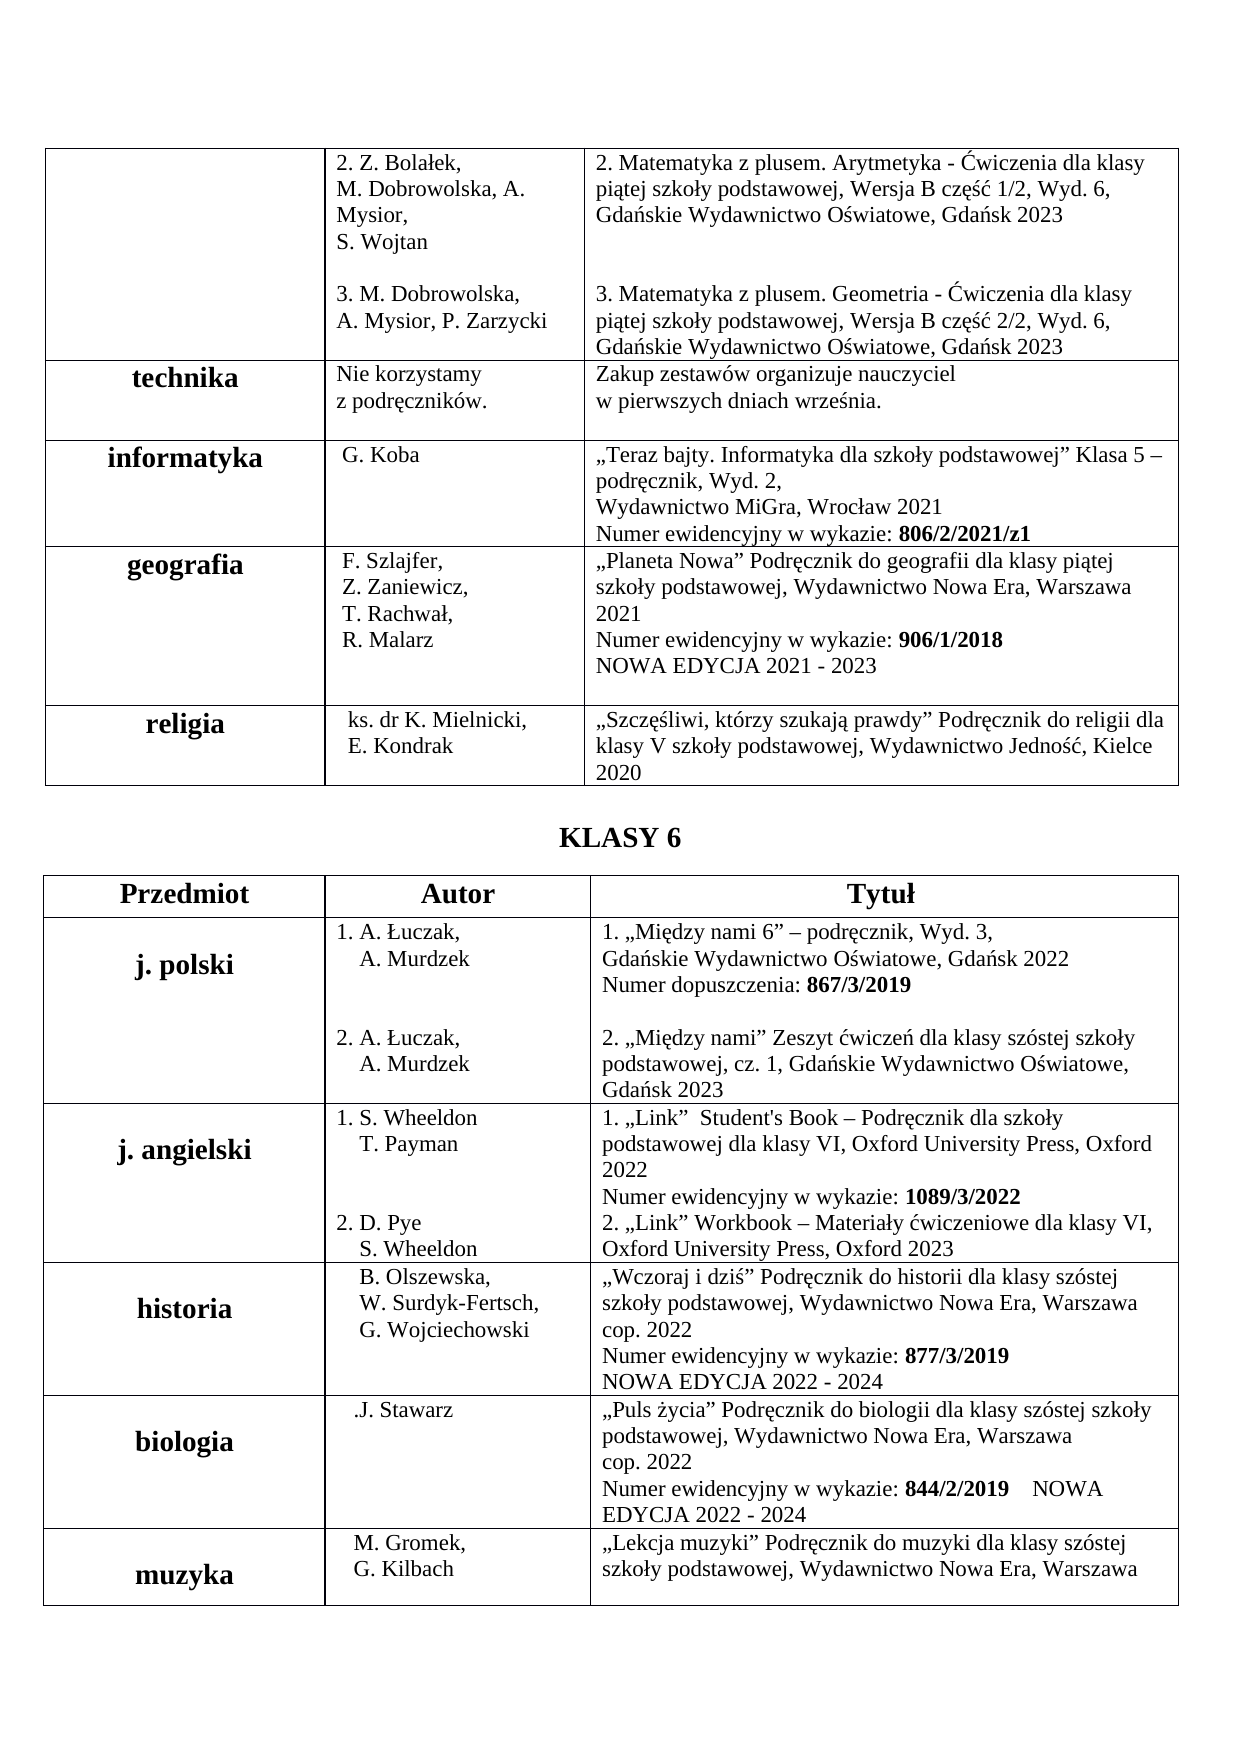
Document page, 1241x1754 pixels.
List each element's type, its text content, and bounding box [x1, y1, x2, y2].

table_cell geografia [46, 547, 324, 705]
table_cell j. polski [44, 918, 324, 1103]
table_cell Nie korzystamy z podręczników. [326, 361, 584, 439]
table_cell historia [44, 1263, 324, 1395]
table_cell „Puls życia” Podręcznik do biologii dla klasy szóstej szkoły podstawowej, Wydawnictwo Nowa Era, Warszawa cop. 2022 Numer ewidencyjny w wykazie: 844/2/2019 NOWA EDYCJA 2022 - 2024 [591, 1396, 1178, 1527]
table_cell 1. „Link” Student's Book – Podręcznik dla szkoły podstawowej dla klasy VI, Oxford University Press, Oxford 2022 Numer ewidencyjny w wykazie: 1089/3/2022 2. „Link” Workbook – Materiały ćwiczeniowe dla klasy VI, Oxford University Press, Oxford 2023 [591, 1104, 1178, 1262]
table_cell biologia [44, 1396, 324, 1527]
table_cell „Wczoraj i dziś” Podręcznik do historii dla klasy szóstej szkoły podstawowej, Wydawnictwo Nowa Era, Warszawa cop. 2022 Numer ewidencyjny w wykazie: 877/3/2019 NOWA EDYCJA 2022 - 2024 [591, 1263, 1178, 1395]
text KLASY 6 [148, 820, 1093, 853]
table_cell G. Koba [326, 441, 584, 546]
table_header Autor [326, 876, 590, 917]
table_cell 1. S. Wheeldon T. Payman 2. D. Pye S. Wheeldon [326, 1104, 590, 1262]
table_header Przedmiot [44, 876, 324, 917]
table_cell ks. dr K. Mielnicki, E. Kondrak [326, 706, 584, 785]
table_cell M. Gromek, G. Kilbach [326, 1529, 590, 1605]
table_cell religia [46, 706, 324, 785]
table_cell Zakup zestawów organizuje nauczyciel w pierwszych dniach września. [585, 361, 1178, 439]
table_cell „Lekcja muzyki” Podręcznik do muzyki dla klasy szóstej szkoły podstawowej, Wydawnictwo Nowa Era, Warszawa [591, 1529, 1178, 1605]
table_header Tytuł [591, 876, 1178, 917]
table_cell muzyka [44, 1529, 324, 1605]
table_cell j. angielski [44, 1104, 324, 1262]
table_cell „Planeta Nowa” Podręcznik do geografii dla klasy piątej szkoły podstawowej, Wydawnictwo Nowa Era, Warszawa 2021 Numer ewidencyjny w wykazie: 906/1/2018 NOWA EDYCJA 2021 - 2023 [585, 547, 1178, 705]
table_cell 2. Z. Bolałek, M. Dobrowolska, A. Mysior, S. Wojtan 3. M. Dobrowolska, A. Mysior, P. Zarzycki [326, 149, 584, 359]
table_cell F. Szlajfer, Z. Zaniewicz, T. Rachwał, R. Malarz [326, 547, 584, 705]
table_cell technika [46, 361, 324, 439]
table_cell B. Olszewska, W. Surdyk-Fertsch, G. Wojciechowski [326, 1263, 590, 1395]
table_cell „Szczęśliwi, którzy szukają prawdy” Podręcznik do religii dla klasy V szkoły podstawowej, Wydawnictwo Jedność, Kielce 2020 [585, 706, 1178, 785]
table_cell .J. Stawarz [326, 1396, 590, 1527]
table_cell 1. „Między nami 6” – podręcznik, Wyd. 3, Gdańskie Wydawnictwo Oświatowe, Gdańsk 2022 Numer dopuszczenia: 867/3/2019 2. „Między nami” Zeszyt ćwiczeń dla klasy szóstej szkoły podstawowej, cz. 1, Gdańskie Wydawnictwo Oświatowe, Gdańsk 2023 [591, 918, 1178, 1103]
table_cell [46, 149, 324, 359]
table_cell 1. A. Łuczak, A. Murdzek 2. A. Łuczak, A. Murdzek [326, 918, 590, 1103]
table_cell „Teraz bajty. Informatyka dla szkoły podstawowej” Klasa 5 – podręcznik, Wyd. 2, Wydawnictwo MiGra, Wrocław 2021 Numer ewidencyjny w wykazie: 806/2/2021/z1 [585, 441, 1178, 546]
table_cell 2. Matematyka z plusem. Arytmetyka - Ćwiczenia dla klasy piątej szkoły podstawowej, Wersja B część 1/2, Wyd. 6, Gdańskie Wydawnictwo Oświatowe, Gdańsk 2023 3. Matematyka z plusem. Geometria - Ćwiczenia dla klasy piątej szkoły podstawowej, Wersja B część 2/2, Wyd. 6, Gdańskie Wydawnictwo Oświatowe, Gdańsk 2023 [585, 149, 1178, 359]
table_cell informatyka [46, 441, 324, 546]
